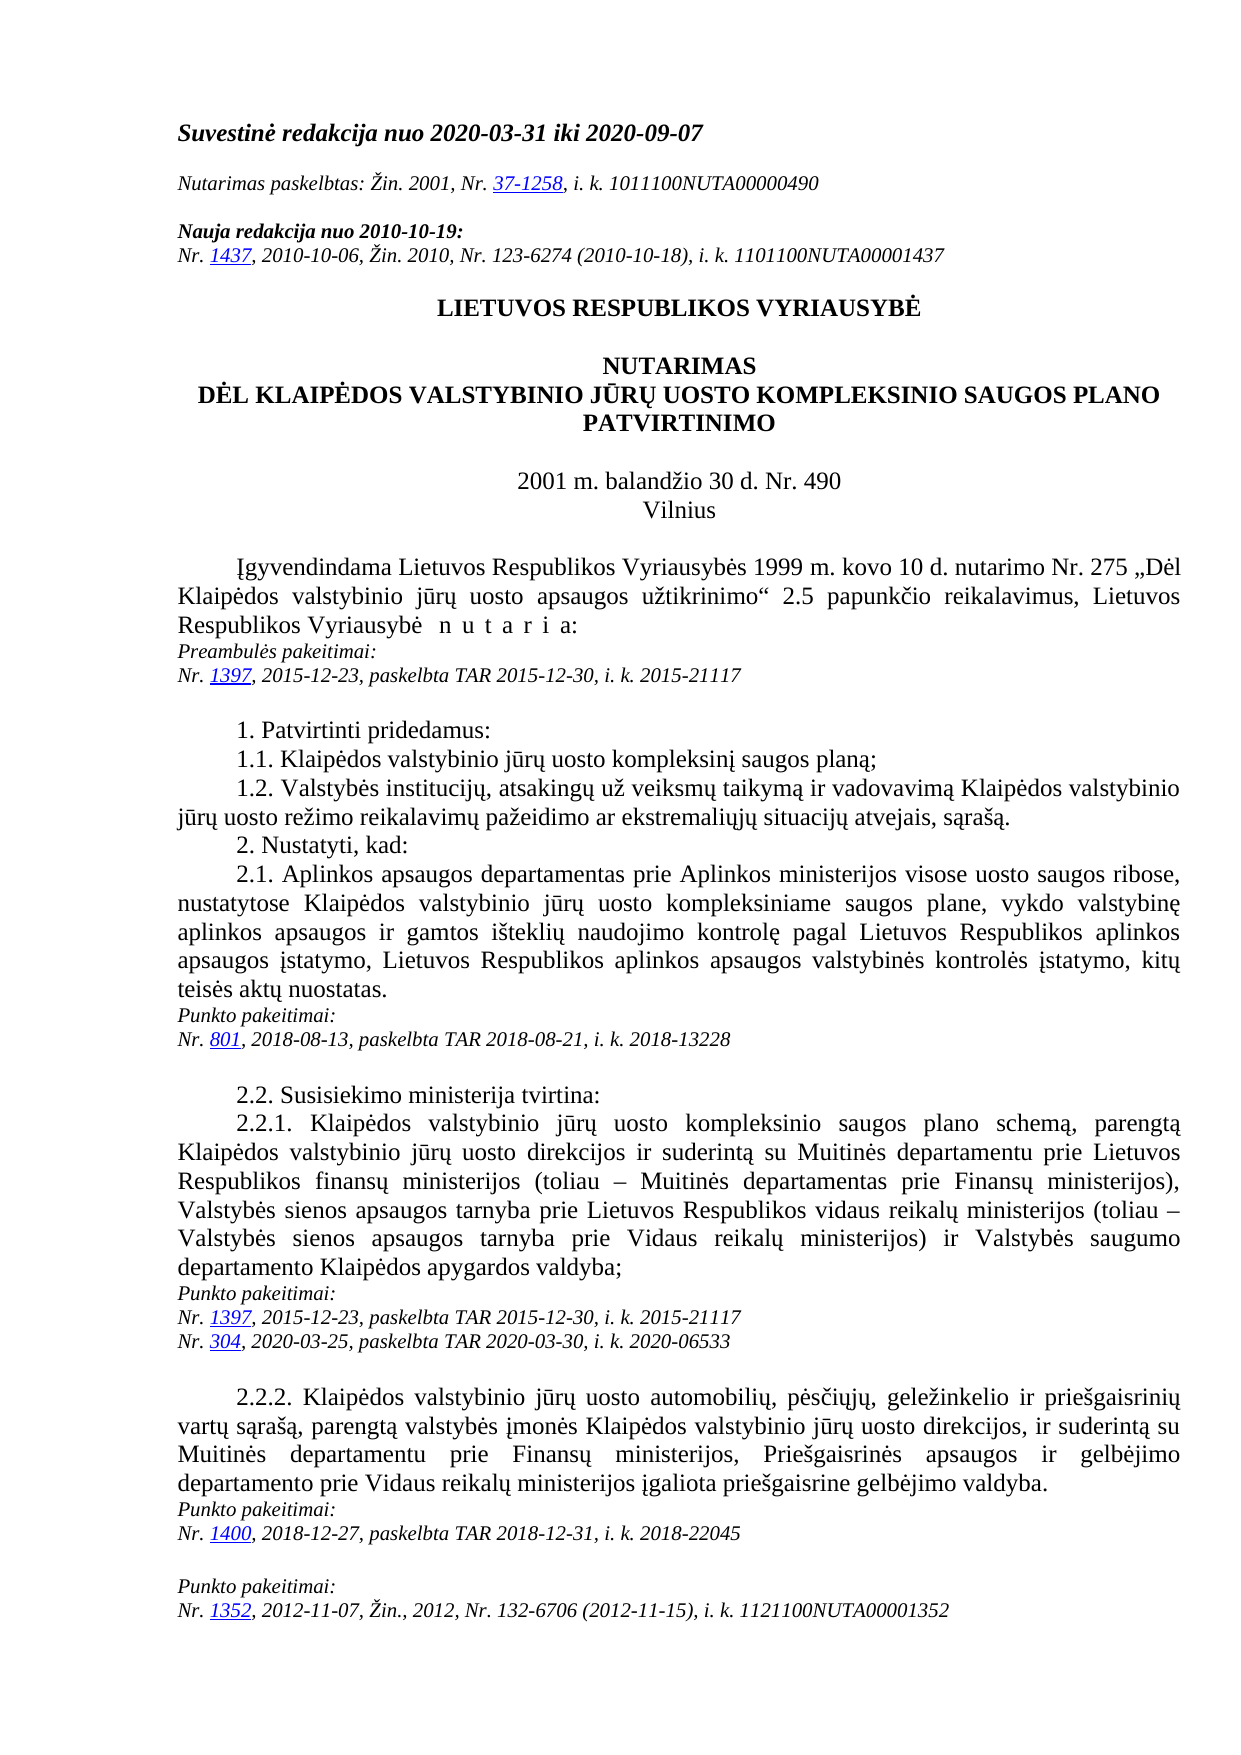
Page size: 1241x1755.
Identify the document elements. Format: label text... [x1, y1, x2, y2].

text Punkto pakeitimai: [177, 1003, 1181, 1027]
text Nutarimas paskelbtas: Žin. 2001, Nr. 37-1258, i. k. 1011100NUTA00000490 [177, 171, 1181, 195]
text Nr. 1397, 2015-12-23, paskelbta TAR 2015-12-30, i. k. 2015-21117 [177, 663, 1181, 687]
text 1. Patvirtinti pridedamus: [177, 715, 1181, 744]
text Nr. 1352, 2012-11-07, Žin., 2012, Nr. 132-6706 (2012-11-15), i. k. 1121100NUTA00001352 [177, 1598, 1181, 1622]
text Suvestinė redakcija nuo 2020-03-31 iki 2020-09-07 [177, 118, 1181, 147]
text 1.1. Klaipėdos valstybinio jūrų uosto kompleksinį saugos planą; [177, 744, 1181, 773]
text LIETUVOS RESPUBLIKOS VYRIAUSYBĖ [177, 293, 1181, 322]
text Punkto pakeitimai: [177, 1497, 1181, 1521]
text Vilnius [177, 495, 1181, 523]
text Nr. 304, 2020-03-25, paskelbta TAR 2020-03-30, i. k. 2020-06533 [177, 1329, 1181, 1353]
text Preambulės pakeitimai: [177, 638, 1181, 663]
text 2001 m. balandžio 30 d. Nr. 490 [177, 466, 1181, 495]
text 2.1. Aplinkos apsaugos departamentas prie Aplinkos ministerijos visose uosto saugos ribose, nustatytose Klaipėdos valstybinio jūrų uosto kompleksiniame saugos plane, vykdo valstybinę aplinkos apsaugos ir gamtos išteklių naudojimo kontrolę pagal Lietuvos Respublikos aplinkos apsaugos įstatymo, Lietuvos Respublikos aplinkos apsaugos valstybinės kontrolės įstatymo, kitų teisės aktų nuostatas. [177, 859, 1181, 1003]
text NUTARIMAS [177, 351, 1181, 380]
text Punkto pakeitimai: [177, 1574, 1181, 1598]
text 2.2.2. Klaipėdos valstybinio jūrų uosto automobilių, pėsčiųjų, geležinkelio ir priešgaisrinių vartų sąrašą, parengtą valstybės įmonės Klaipėdos valstybinio jūrų uosto direkcijos, ir suderintą su Muitinės departamentu prie Finansų ministerijos, Priešgaisrinės apsaugos ir gelbėjimo departamento prie Vidaus reikalų ministerijos įgaliota priešgaisrine gelbėjimo valdyba. [177, 1382, 1181, 1497]
text Įgyvendindama Lietuvos Respublikos Vyriausybės 1999 m. kovo 10 d. nutarimo Nr. 275 „Dėl Klaipėdos valstybinio jūrų uosto apsaugos užtikrinimo“ 2.5 papunkčio reikalavimus, Lietuvos Respublikos Vyriausybė nutaria: [177, 552, 1181, 638]
text Nr. 801, 2018-08-13, paskelbta TAR 2018-08-21, i. k. 2018-13228 [177, 1027, 1181, 1051]
text Nr. 1400, 2018-12-27, paskelbta TAR 2018-12-31, i. k. 2018-22045 [177, 1521, 1181, 1545]
text 2.2. Susisiekimo ministerija tvirtina: [177, 1080, 1181, 1108]
text Nauja redakcija nuo 2010-10-19: [177, 219, 1181, 243]
text 1.2. Valstybės institucijų, atsakingų už veiksmų taikymą ir vadovavimą Klaipėdos valstybinio jūrų uosto režimo reikalavimų pažeidimo ar ekstremaliųjų situacijų atvejais, sąrašą. [177, 773, 1181, 830]
text DĖL klaipėdos valstybinio jūrų uosto kompleksinio saugos plano patvirtinimo [177, 380, 1181, 437]
text Nr. 1437, 2010-10-06, Žin. 2010, Nr. 123-6274 (2010-10-18), i. k. 1101100NUTA00001437 [177, 243, 1181, 267]
text 2.2.1. Klaipėdos valstybinio jūrų uosto kompleksinio saugos plano schemą, parengtą Klaipėdos valstybinio jūrų uosto direkcijos ir suderintą su Muitinės departamentu prie Lietuvos Respublikos finansų ministerijos (toliau – Muitinės departamentas prie Finansų ministerijos), Valstybės sienos apsaugos tarnyba prie Lietuvos Respublikos vidaus reikalų ministerijos (toliau – Valstybės sienos apsaugos tarnyba prie Vidaus reikalų ministerijos) ir Valstybės saugumo departamento Klaipėdos apygardos valdyba; [177, 1108, 1181, 1281]
text Punkto pakeitimai: [177, 1281, 1181, 1305]
text 2. Nustatyti, kad: [177, 830, 1181, 859]
text Nr. 1397, 2015-12-23, paskelbta TAR 2015-12-30, i. k. 2015-21117 [177, 1305, 1181, 1329]
